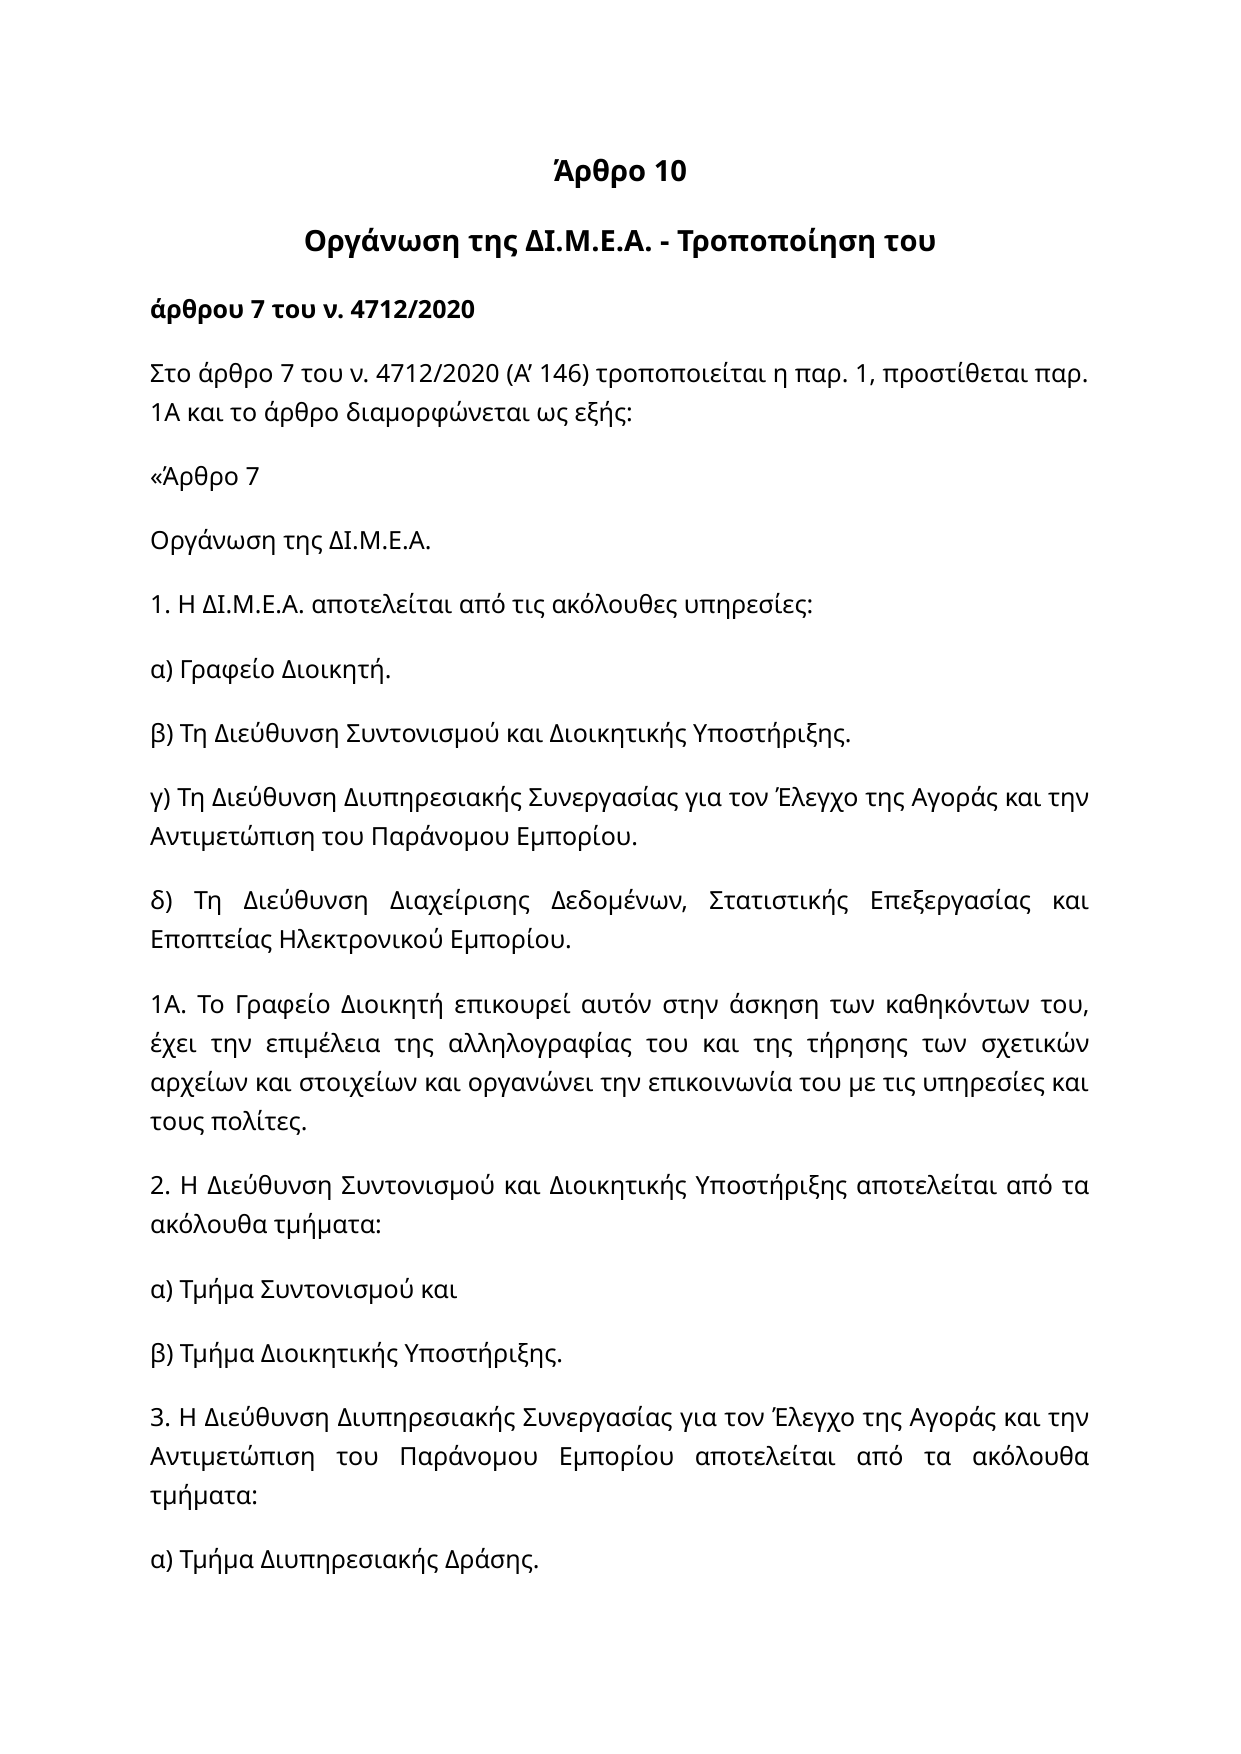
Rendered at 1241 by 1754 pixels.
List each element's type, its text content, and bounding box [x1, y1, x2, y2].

subtitle Άρθρο 10 [150, 150, 1090, 190]
text 1. Η ΔΙ.Μ.Ε.Α. αποτελείται από τις ακόλουθες υπηρεσίες: [150, 587, 1090, 621]
text γ) Τη Διεύθυνση Διυπηρεσιακής Συνεργασίας για τον Έλεγχο της Αγοράς και την Αντιμετώπιση του Παράνομου Εμπορίου. [150, 779, 1090, 853]
text «Άρθρο 7 [150, 459, 1090, 493]
text β) Τμήμα Διοικητικής Υποστήριξης. [150, 1335, 1090, 1369]
text α) Τμήμα Διυπηρεσιακής Δράσης. [150, 1542, 1090, 1576]
text Οργάνωση της ΔΙ.Μ.Ε.Α. [150, 523, 1090, 557]
text δ) Τη Διεύθυνση Διαχείρισης Δεδομένων, Στατιστικής Επεξεργασίας και Εποπτείας Ηλεκτρονικού Εμπορίου. [150, 883, 1090, 956]
text 1Α. Το Γραφείο Διοικητή επικουρεί αυτόν στην άσκηση των καθηκόντων του, έχει την επιμέλεια της αλληλογραφίας του και της τήρησης των σχετικών αρχείων και στοιχείων και οργανώνει την επικοινωνία του με τις υπηρεσίες και τους πολίτες. [150, 986, 1090, 1138]
text άρθρου 7 του ν. 4712/2020 [150, 291, 1090, 325]
text α) Τμήμα Συντονισμού και [150, 1271, 1090, 1305]
text β) Τη Διεύθυνση Συντονισμού και Διοικητικής Υποστήριξης. [150, 715, 1090, 749]
text 2. Η Διεύθυνση Συντονισμού και Διοικητικής Υποστήριξης αποτελείται από τα ακόλουθα τμήματα: [150, 1168, 1090, 1241]
text 3. Η Διεύθυνση Διυπηρεσιακής Συνεργασίας για τον Έλεγχο της Αγοράς και την Αντιμετώπιση του Παράνομου Εμπορίου αποτελείται από τα ακόλουθα τμήματα: [150, 1399, 1090, 1512]
subtitle Οργάνωση της ΔΙ.Μ.Ε.Α. - Τροποποίηση του [150, 221, 1090, 260]
text α) Γραφείο Διοικητή. [150, 651, 1090, 685]
text Στο άρθρο 7 του ν. 4712/2020 (Α’ 146) τροποποιείται η παρ. 1, προστίθεται παρ. 1Α και το άρθρο διαμορφώνεται ως εξής: [150, 355, 1090, 429]
